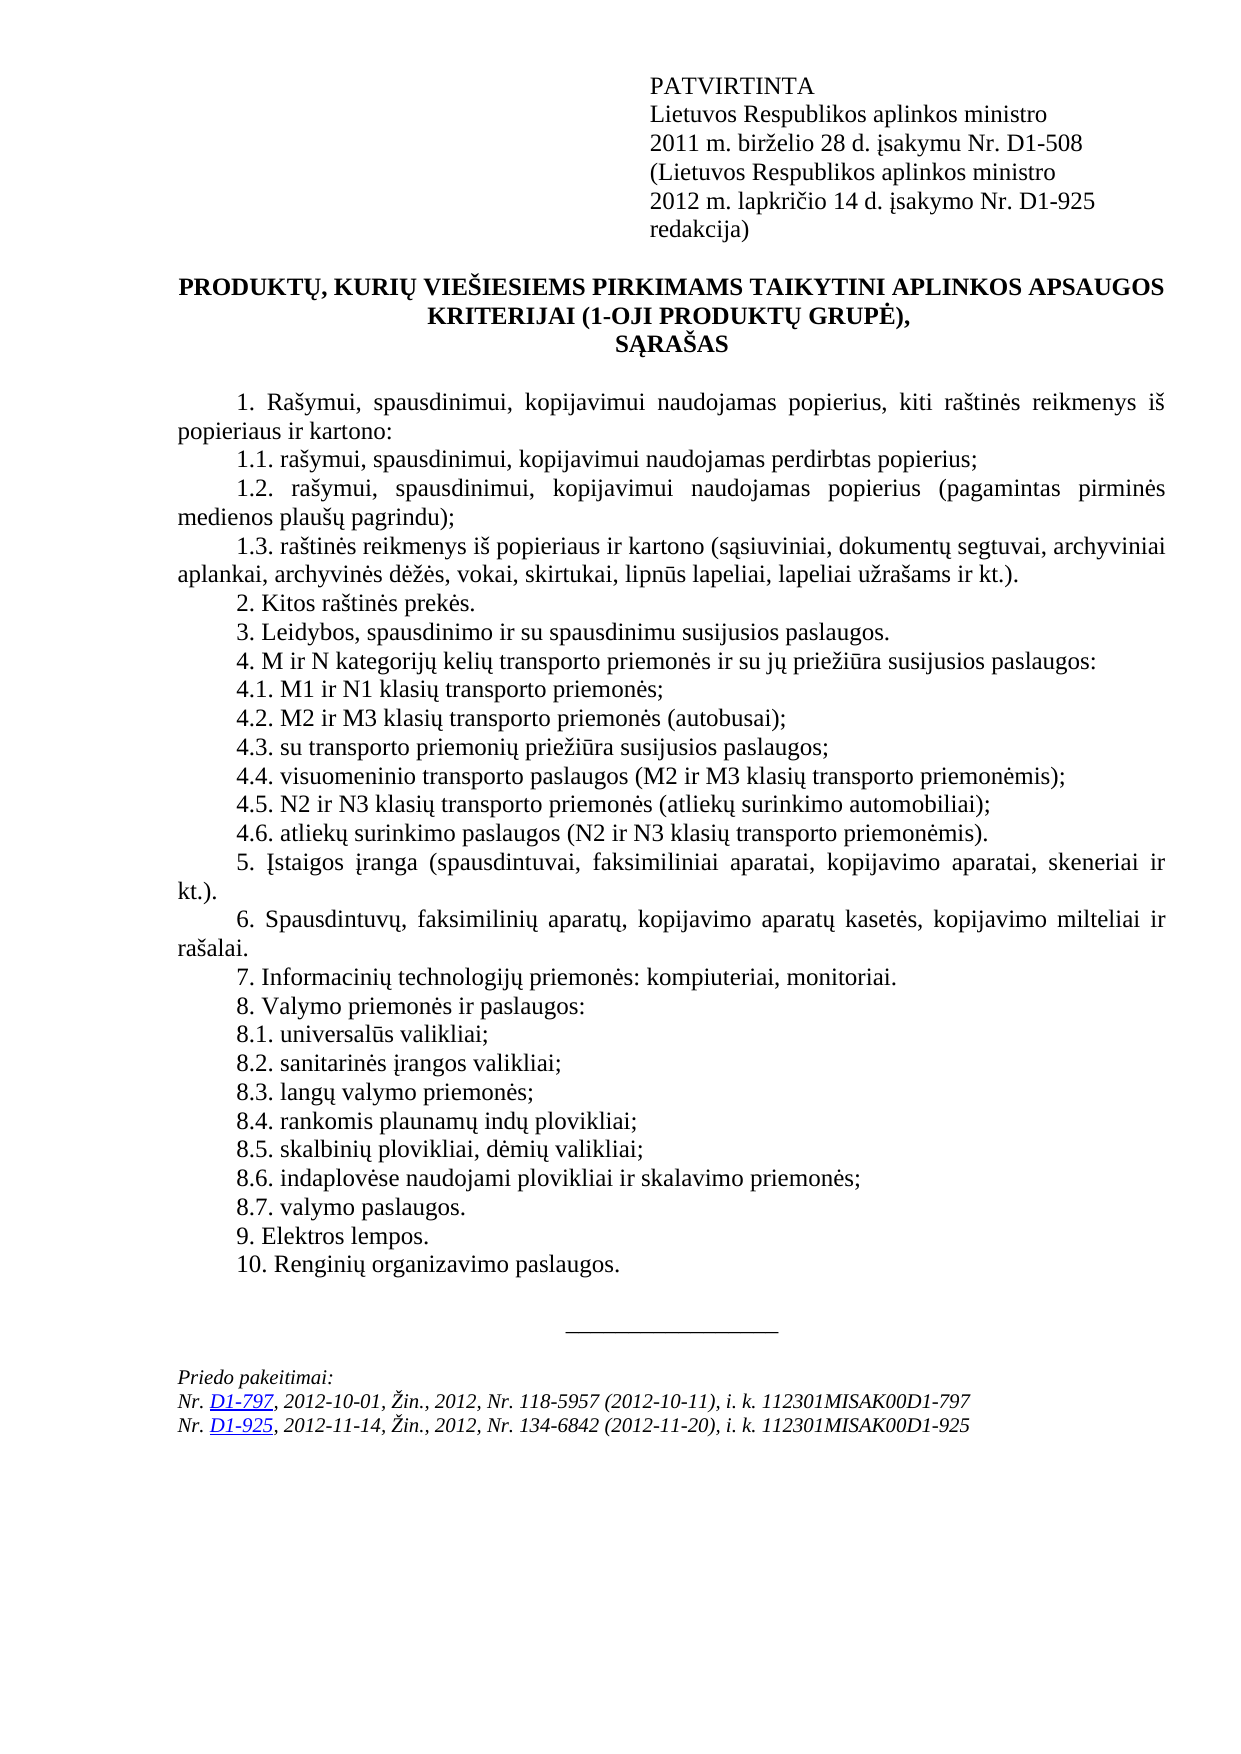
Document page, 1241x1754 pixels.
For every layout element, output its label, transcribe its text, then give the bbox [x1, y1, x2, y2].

text 5. Įstaigos įranga (spausdintuvai, faksimiliniai aparatai, kopijavimo aparatai, skeneriai ir kt.). [177, 847, 1166, 904]
text 4.1. M1 ir N1 klasių transporto priemonės; [177, 674, 1166, 703]
text 4.3. su transporto priemonių priežiūra susijusios paslaugos; [177, 732, 1166, 761]
text 8.6. indaplovėse naudojami plovikliai ir skalavimo priemonės; [177, 1163, 1166, 1192]
text 3. Leidybos, spausdinimo ir su spausdinimu susijusios paslaugos. [177, 617, 1166, 646]
text 4.4. visuomeninio transporto paslaugos (M2 ir M3 klasių transporto priemonėmis); [177, 761, 1166, 789]
text 4.5. N2 ir N3 klasių transporto priemonės (atliekų surinkimo automobiliai); [177, 789, 1166, 818]
text 4.2. M2 ir M3 klasių transporto priemonės (autobusai); [177, 703, 1166, 732]
text 6. Spausdintuvų, faksimilinių aparatų, kopijavimo aparatų kasetės, kopijavimo milteliai ir rašalai. [177, 904, 1166, 962]
text 10. Renginių organizavimo paslaugos. [177, 1249, 1166, 1278]
text 8.3. langų valymo priemonės; [177, 1077, 1166, 1106]
text PATVIRTINTA [649, 71, 1166, 99]
text redakcija) [649, 214, 1166, 243]
text 8.4. rankomis plaunamų indų plovikliai; [177, 1106, 1166, 1134]
text 9. Elektros lempos. [177, 1221, 1166, 1249]
text 8.5. skalbinių plovikliai, dėmių valikliai; [177, 1134, 1166, 1163]
text 8.2. sanitarinės įrangos valikliai; [177, 1048, 1166, 1077]
text Nr. D1-925, 2012-11-14, Žin., 2012, Nr. 134-6842 (2012-11-20), i. k. 112301MISAK00D1-925 [177, 1413, 1166, 1437]
text 7. Informacinių technologijų priemonės: kompiuteriai, monitoriai. [177, 962, 1166, 991]
text 1. Rašymui, spausdinimui, kopijavimui naudojamas popierius, kiti raštinės reikmenys iš popieriaus ir kartono: [177, 387, 1166, 444]
text (Lietuvos Respublikos aplinkos ministro [649, 157, 1166, 186]
text SĄRAŠAS [177, 329, 1166, 358]
text 8.7. valymo paslaugos. [177, 1192, 1166, 1221]
text Lietuvos Respublikos aplinkos ministro [649, 99, 1166, 128]
text Priedo pakeitimai: [177, 1364, 1166, 1389]
text 1.1. rašymui, spausdinimui, kopijavimui naudojamas perdirbtas popierius; [177, 444, 1166, 473]
text Nr. D1-797, 2012-10-01, Žin., 2012, Nr. 118-5957 (2012-10-11), i. k. 112301MISAK00D1-797 [177, 1389, 1166, 1413]
text 2012 m. lapkričio 14 d. įsakymo Nr. D1-925 [649, 186, 1166, 214]
text 8. Valymo priemonės ir paslaugos: [177, 991, 1166, 1019]
text 2011 m. birželio 28 d. įsakymu Nr. D1-508 [649, 128, 1166, 157]
text 8.1. universalūs valikliai; [177, 1019, 1166, 1048]
text 1.3. raštinės reikmenys iš popieriaus ir kartono (sąsiuviniai, dokumentų segtuvai, archyviniai aplankai, archyvinės dėžės, vokai, skirtukai, lipnūs lapeliai, lapeliai užrašams ir kt.). [177, 531, 1166, 588]
text 4. M ir N kategorijų kelių transporto priemonės ir su jų priežiūra susijusios paslaugos: [177, 646, 1166, 674]
text PRODUKTŲ, KURIŲ VIEŠIESIEMS PIRKIMAMS TAIKYTINI APLINKOS APSAUGOS KRITERIJAI (1-OJI PRODUKTŲ GRUPĖ), [177, 272, 1166, 329]
text 4.6. atliekų surinkimo paslaugos (N2 ir N3 klasių transporto priemonėmis). [177, 818, 1166, 847]
text 1.2. rašymui, spausdinimui, kopijavimui naudojamas popierius (pagamintas pirminės medienos plaušų pagrindu); [177, 473, 1166, 531]
text _________________ [177, 1307, 1166, 1336]
text 2. Kitos raštinės prekės. [177, 588, 1166, 617]
